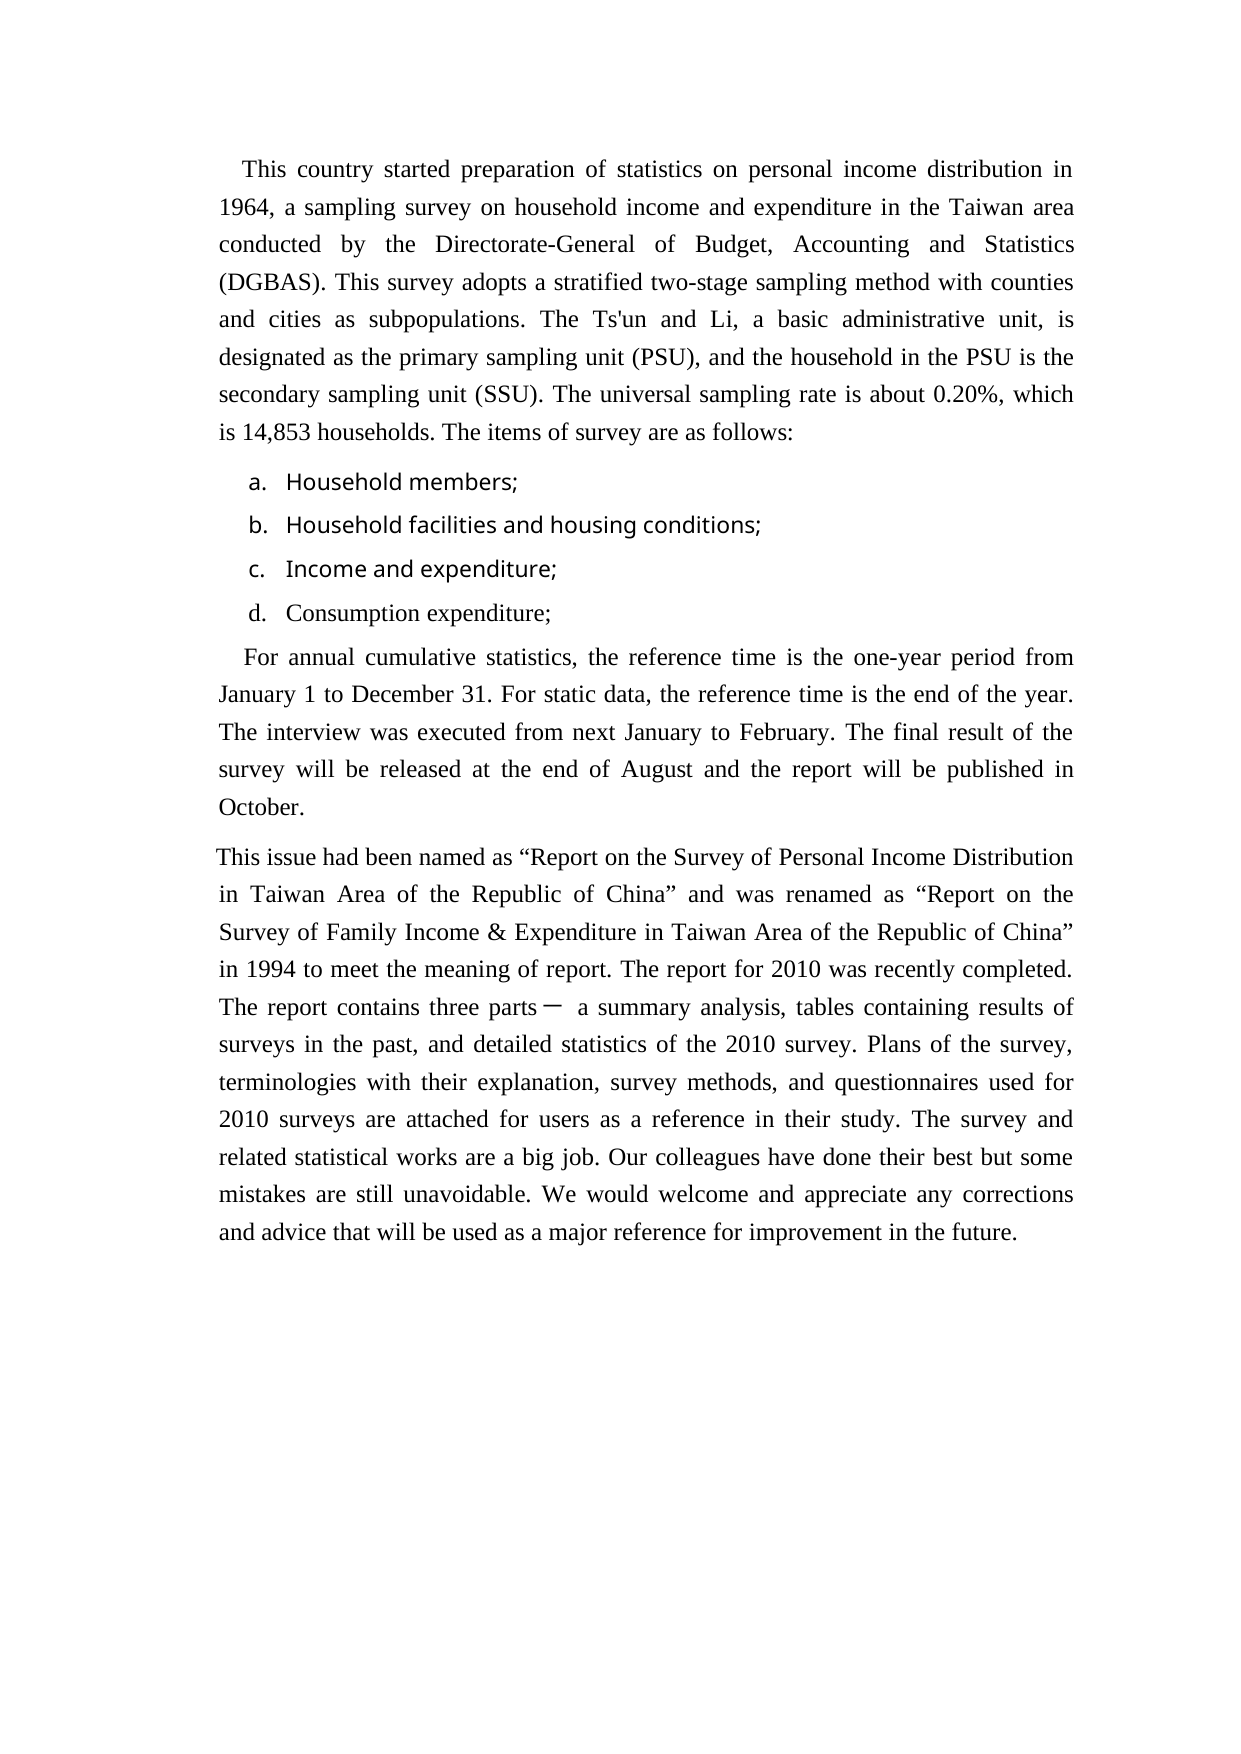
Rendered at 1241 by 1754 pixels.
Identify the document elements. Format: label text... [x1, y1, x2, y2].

text This country started preparation of statistics on personal income distribution in 1964, a sampling survey on household income and expenditure in the Taiwan area conducted by the Directorate-General of Budget, Accounting and Statistics (DGBAS). This survey adopts a stratified two-stage sampling method with counties and cities as subpopulations. The Ts'un and Li, a basic administrative unit, is designated as the primary sampling unit (PSU), and the household in the PSU is the secondary sampling unit (SSU). The universal sampling rate is about 0.20%, which is 14,853 households. The items of survey are as follows: [189, 148, 1075, 448]
list Consumption expenditure; [248, 591, 1075, 629]
list Income and expenditure; [248, 548, 1075, 585]
list Household facilities and housing conditions; [248, 504, 1075, 541]
list Household members; [248, 460, 1075, 498]
text This issue had been named as “Report on the Survey of Personal Income Distribution in Taiwan Area of the Republic of China” and was renamed as “Report on the Survey of Family Income & Expenditure in Taiwan Area of the Republic of China” in 1994 to meet the meaning of report. The report for 2010 was recently completed. The report contains three parts－ a summary analysis, tables containing results of surveys in the past, and detailed statistics of the 2010 survey. Plans of the survey, terminologies with their explanation, survey methods, and questionnaires used for 2010 surveys are attached for users as a reference in their study. The survey and related statistical works are a big job. Our colleagues have done their best but some mistakes are still unavoidable. We would welcome and appreciate any corrections and advice that will be used as a major reference for improvement in the future. [189, 835, 1075, 1248]
text For annual cumulative statistics, the reference time is the one-year period from January 1 to December 31. For static data, the reference time is the end of the year. The interview was executed from next January to February. The final result of the survey will be released at the end of August and the report will be published in October. [218, 635, 1075, 823]
